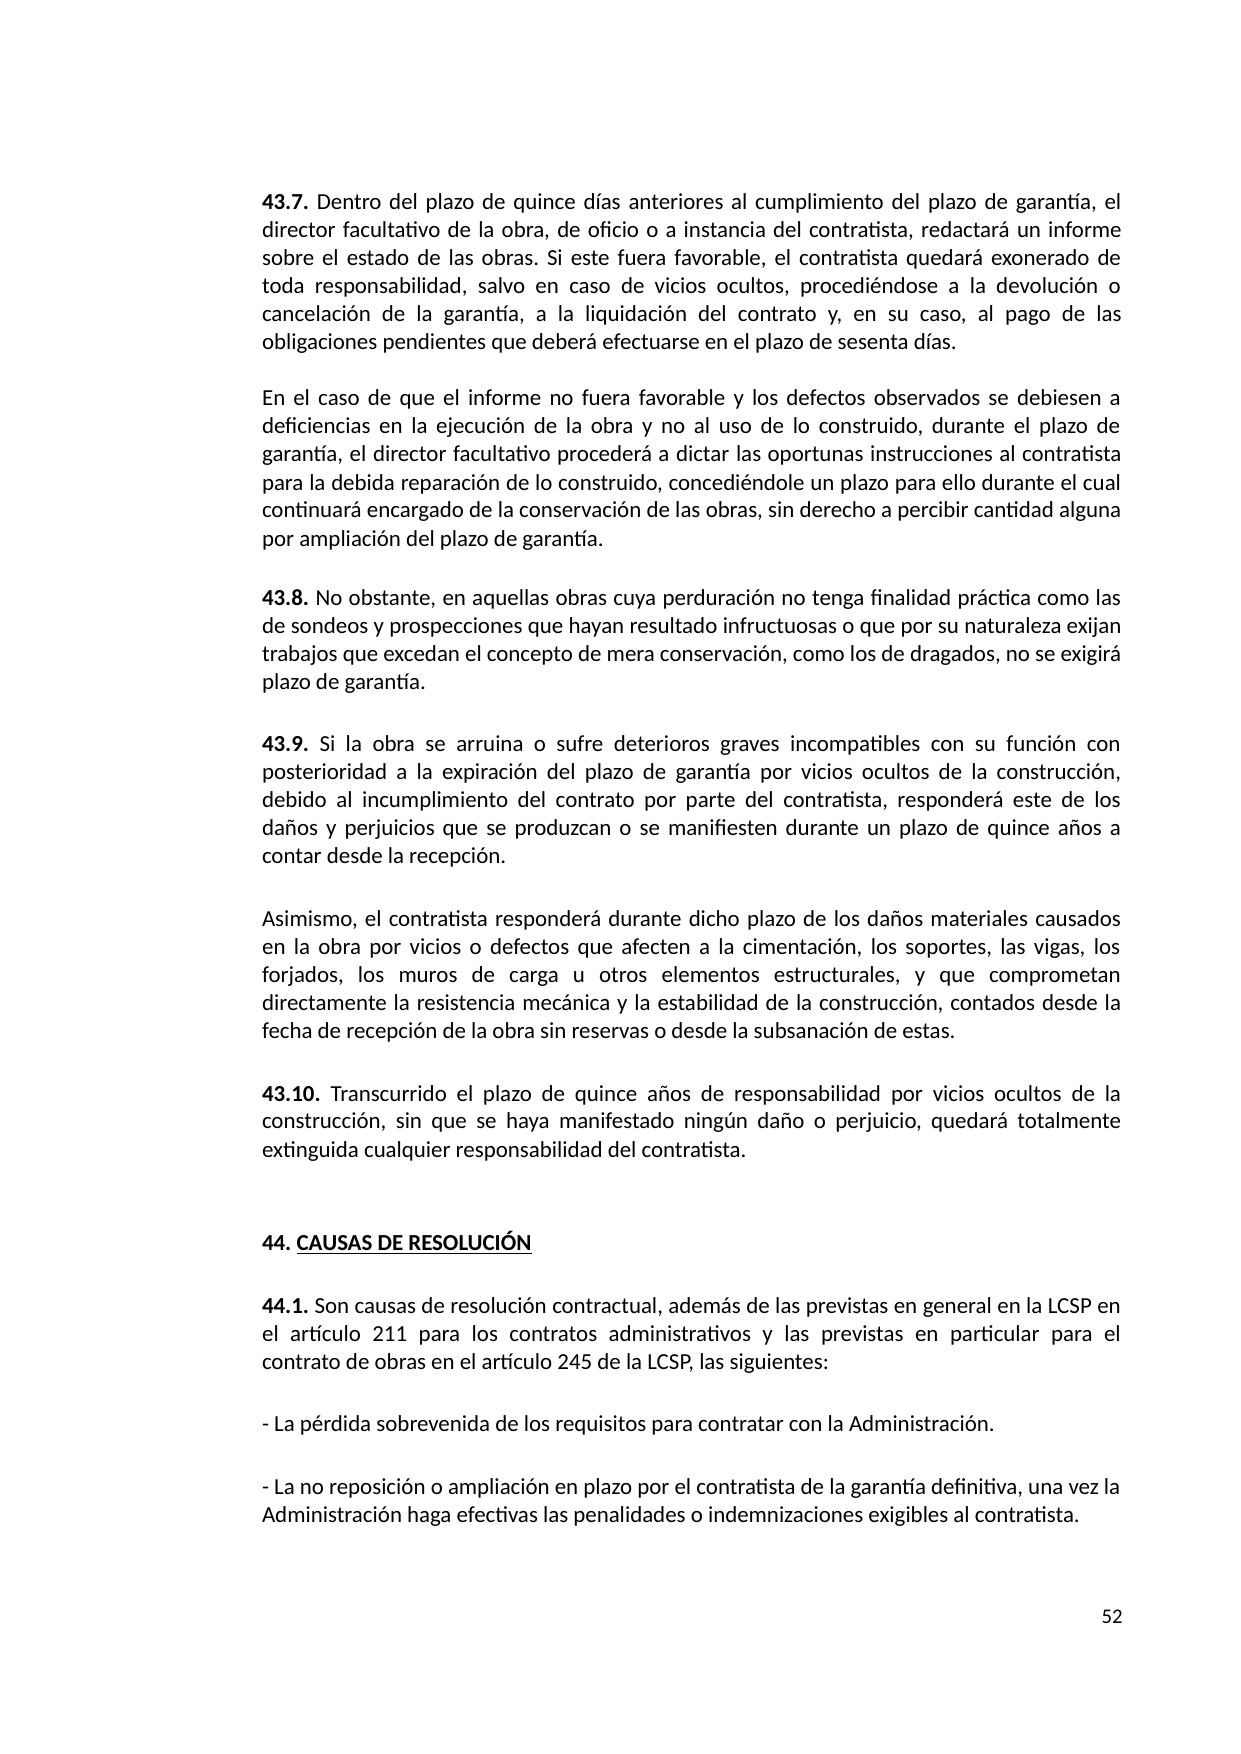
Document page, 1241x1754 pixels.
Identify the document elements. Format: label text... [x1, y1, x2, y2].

text 44.1. Son causas de resolución contractual, además de las previstas en general en la LCSP en el artículo 211 para los contratos administrativos y las previstas en particular para el contrato de obras en el artículo 245 de la LCSP, las siguientes: [262, 1291, 1122, 1375]
text 43.8. No obstante, en aquellas obras cuya perduración no tenga finalidad práctica como las de sondeos y prospecciones que hayan resultado infructuosas o que por su naturaleza exijan trabajos que excedan el concepto de mera conservación, como los de dragados, no se exigirá plazo de garantía. [262, 583, 1122, 695]
text 43.7. Dentro del plazo de quince días anteriores al cumplimiento del plazo de garantía, el director facultativo de la obra, de oficio o a instancia del contratista, redactará un informe sobre el estado de las obras. Si este fuera favorable, el contratista quedará exonerado de toda responsabilidad, salvo en caso de vicios ocultos, procediéndose a la devolución o cancelación de la garantía, a la liquidación del contrato y, en su caso, al pago de las obligaciones pendientes que deberá efectuarse en el plazo de sesenta días. [262, 187, 1122, 356]
text Asimismo, el contratista responderá durante dicho plazo de los daños materiales causados en la obra por vicios o defectos que afecten a la cimentación, los soportes, las vigas, los forjados, los muros de carga u otros elementos estructurales, y que comprometan directamente la resistencia mecánica y la estabilidad de la construcción, contados desde la fecha de recepción de la obra sin reservas o desde la subsanación de estas. [262, 904, 1122, 1044]
text - La no reposición o ampliación en plazo por el contratista de la garantía definitiva, una vez la Administración haga efectivas las penalidades o indemnizaciones exigibles al contratista. [262, 1472, 1122, 1528]
text 43.10. Transcurrido el plazo de quince años de responsabilidad por vicios ocultos de la construcción, sin que se haya manifestado ningún daño o perjuicio, quedará totalmente extinguida cualquier responsabilidad del contratista. [262, 1079, 1122, 1163]
text - La pérdida sobrevenida de los requisitos para contratar con la Administración. [262, 1409, 1122, 1437]
text 44. CAUSAS DE RESOLUCIÓN [262, 1228, 1122, 1256]
text En el caso de que el informe no fuera favorable y los defectos observados se debiesen a deficiencias en la ejecución de la obra y no al uso de lo construido, durante el plazo de garantía, el director facultativo procederá a dictar las oportunas instrucciones al contratista para la debida reparación de lo construido, concediéndole un plazo para ello durante el cual continuará encargado de la conservación de las obras, sin derecho a percibir cantidad alguna por ampliación del plazo de garantía. [262, 383, 1122, 552]
text 43.9. Si la obra se arruina o sufre deterioros graves incompatibles con su función con posterioridad a la expiración del plazo de garantía por vicios ocultos de la construcción, debido al incumplimiento del contrato por parte del contratista, responderá este de los daños y perjuicios que se produzcan o se manifiesten durante un plazo de quince años a contar desde la recepción. [262, 729, 1122, 869]
